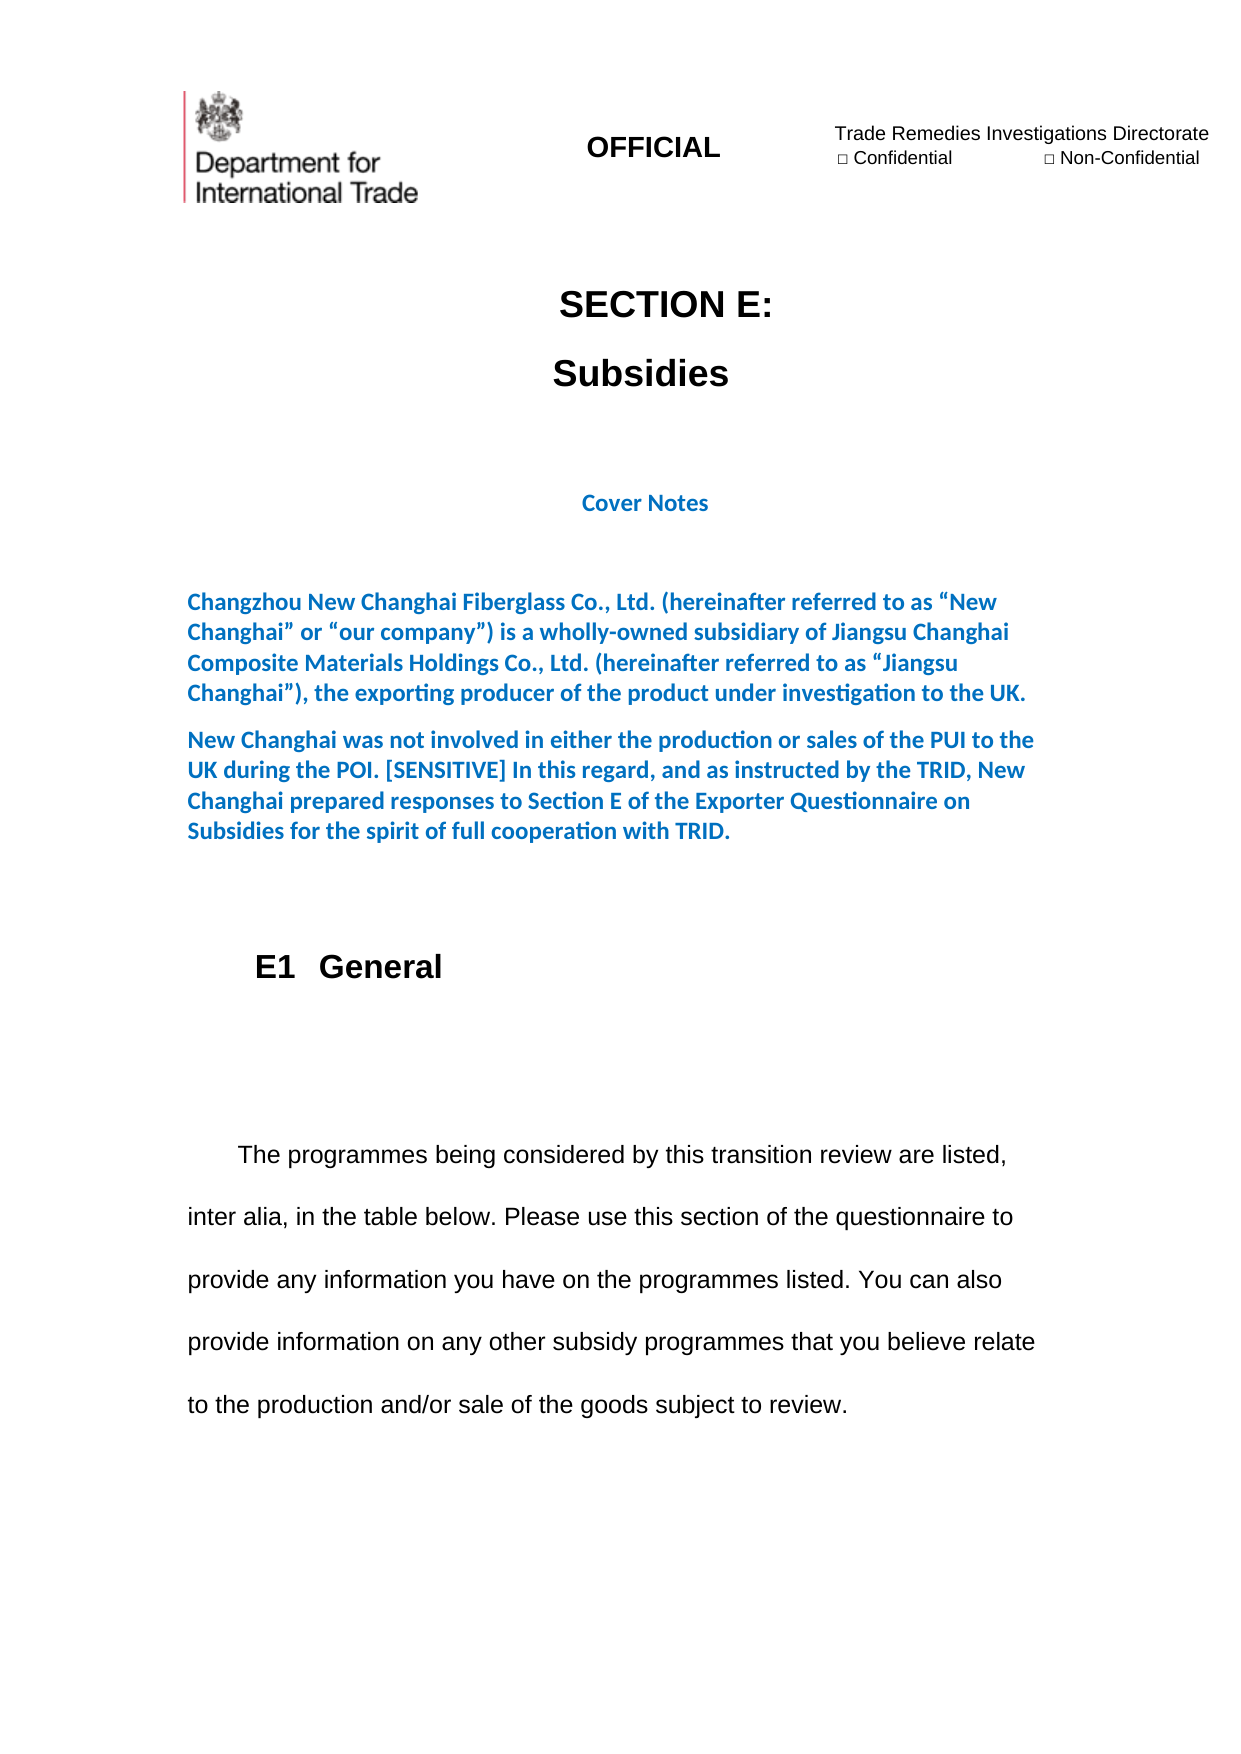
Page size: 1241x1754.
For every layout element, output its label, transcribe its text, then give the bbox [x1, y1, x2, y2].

subtitle E1 General [187, 925, 1053, 987]
text The programmes being considered by this transition review are listed, inter alia, in the table below. Please use this section of the questionnaire to provide any information you have on the programmes listed. You can also provide information on any other subsidy programmes that you believe relate to the production and/or sale of the goods subject to review. [187, 1112, 1053, 1425]
subtitle SECTION E: Subsidies [187, 263, 1053, 394]
text Cover Notes [187, 461, 1053, 523]
text New Changhai was not involved in either the production or sales of the PUI to the UK during the POI. [SENSITIVE] In this regard, and as instructed by the TRID, New Changhai prepared responses to Section E of the Exporter Questionnaire on Subsidies for the spirit of full cooperation with TRID. [187, 724, 1053, 846]
text Changzhou New Changhai Fiberglass Co., Ltd. (hereinafter referred to as “New Changhai” or “our company”) is a wholly-owned subsidiary of Jiangsu Changhai Composite Materials Holdings Co., Ltd. (hereinafter referred to as “Jiangsu Changhai”), the exporting producer of the product under investigation to the UK. [187, 586, 1053, 708]
